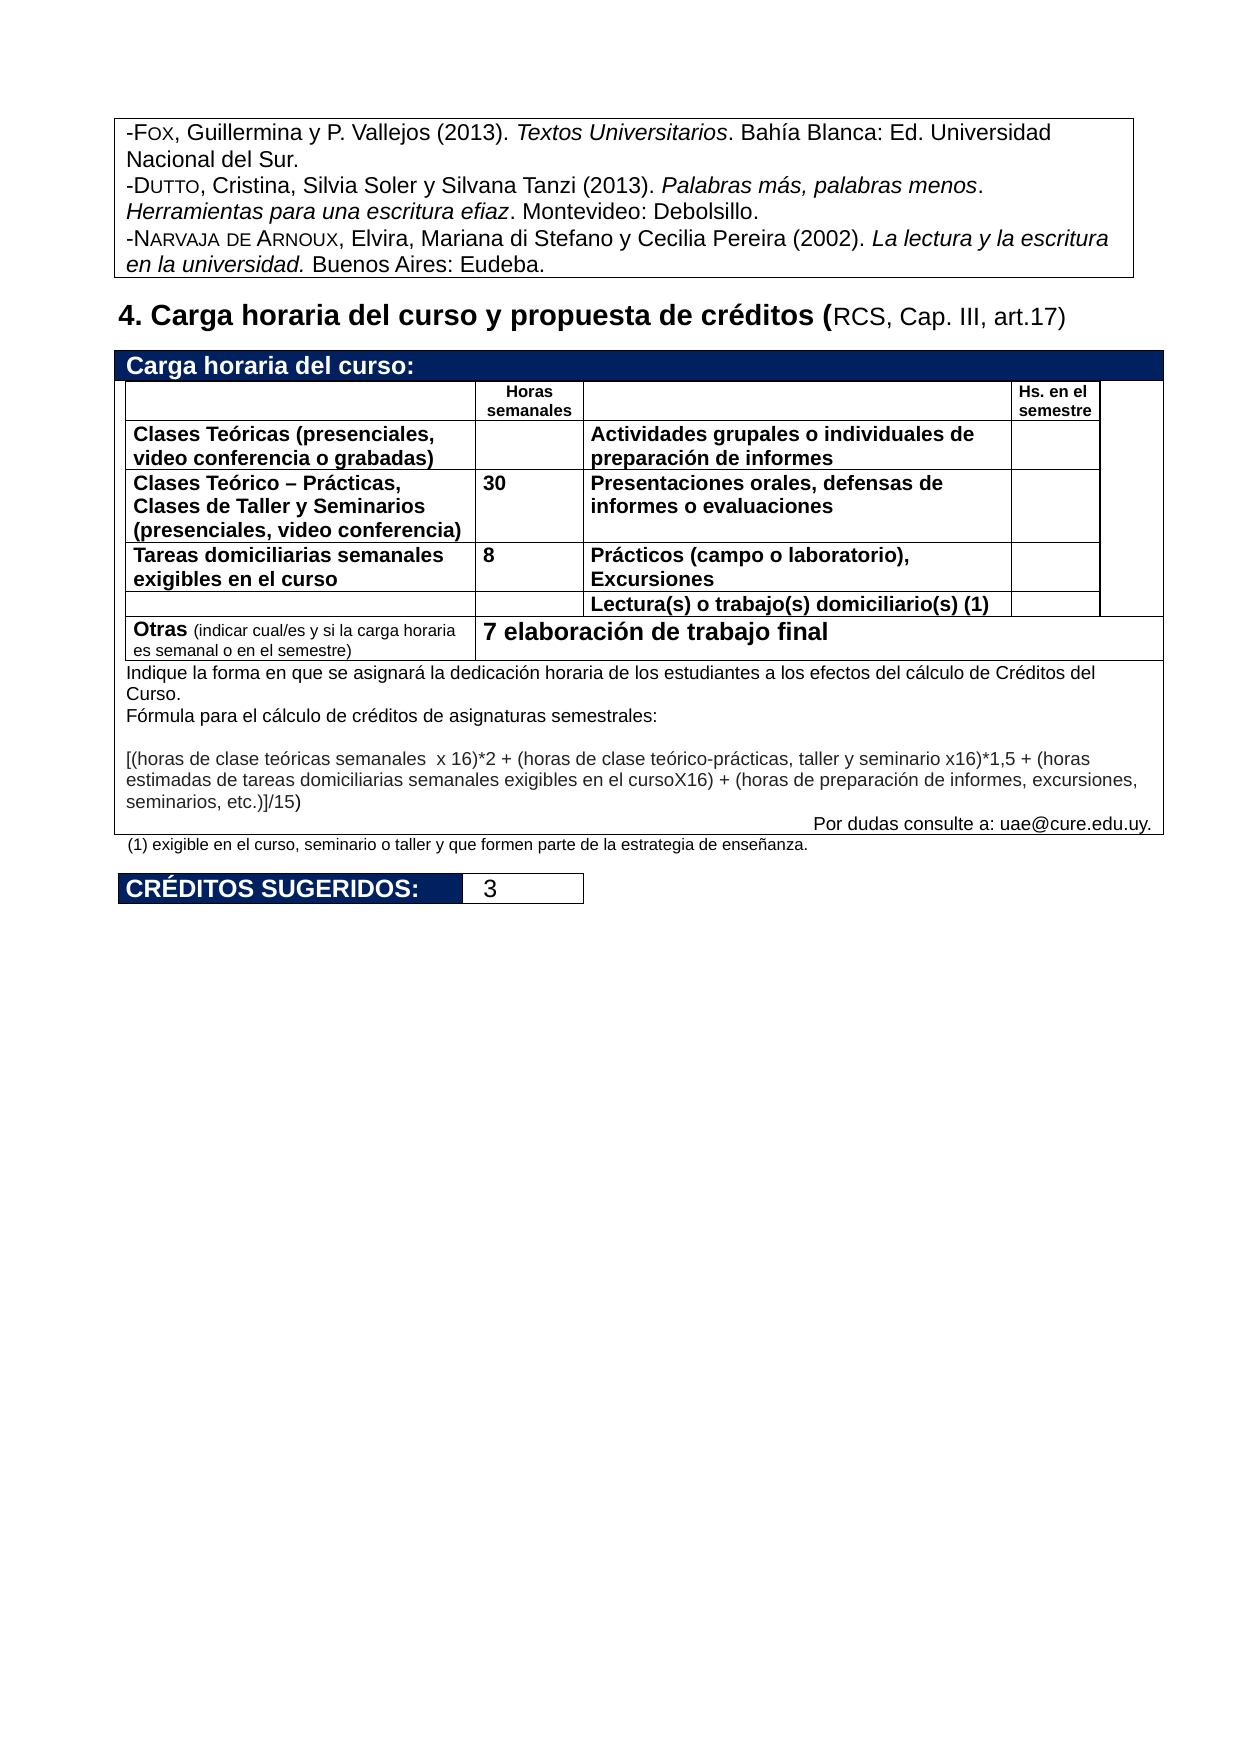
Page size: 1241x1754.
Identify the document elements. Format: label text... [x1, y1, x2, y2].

table_header [126, 382, 475, 420]
text (1) exigible en el curso, seminario o taller y que formen parte de la estrategia de enseñanza. [118, 835, 1122, 854]
table_cell Lectura(s) o trabajo(s) domiciliario(s) (1) [584, 592, 1011, 616]
table_cell Actividades grupales o individuales de preparación de informes [584, 421, 1011, 469]
table_cell 30 [476, 470, 583, 542]
table_cell 7 elaboración de trabajo final [476, 617, 1163, 660]
table_cell [1012, 421, 1099, 469]
table_header Hs. en el semestre [1012, 382, 1099, 420]
table_cell [1101, 542, 1163, 591]
table_cell [1012, 592, 1099, 616]
table_cell [126, 592, 475, 616]
table_cell [1012, 470, 1099, 542]
table_cell Clases Teórico – Prácticas, Clases de Taller y Seminarios (presenciales, video conferencia) [126, 470, 475, 542]
table_header 3 [463, 874, 583, 903]
table_cell [1101, 591, 1163, 616]
table_cell Presentaciones orales, defensas de informes o evaluaciones [584, 470, 1011, 542]
table_cell Prácticos (campo o laboratorio), Excursiones [584, 543, 1011, 591]
table_cell 8 [476, 543, 583, 591]
table_cell Clases Teóricas (presenciales, video conferencia o grabadas) [126, 421, 475, 469]
table_cell Otras (indicar cual/es y si la carga horaria es semanal o en el semestre) [126, 617, 475, 660]
table_cell -Fox, Guillermina y P. Vallejos (2013). Textos Universitarios. Bahía Blanca: Ed. Universidad Nacional del Sur. -Dutto, Cristina, Silvia Soler y Silvana Tanzi (2013). Palabras más, palabras menos. Herramientas para una escritura efiaz. Montevideo: Debolsillo. -Narvaja de Arnoux, Elvira, Mariana di Stefano y Cecilia Pereira (2002). La lectura y la escritura en la universidad. Buenos Aires: Eudeba. [115, 119, 1133, 277]
table_cell [1012, 543, 1099, 591]
table_header Carga horaria del curso: [115, 351, 1163, 380]
table_header [584, 382, 1011, 420]
table_cell [476, 592, 583, 616]
table_cell [476, 421, 583, 469]
table_header Horas semanales [476, 382, 583, 420]
text 4. Carga horaria del curso y propuesta de créditos (RCS, Cap. III, art.17) [118, 297, 1122, 331]
table_cell [1101, 469, 1163, 542]
table_header [1101, 381, 1163, 420]
table_cell Tareas domiciliarias semanales exigibles en el curso [126, 543, 475, 591]
table_header CRÉDITOS SUGERIDOS: [119, 874, 462, 903]
table_cell [1101, 420, 1163, 469]
table_cell Indique la forma en que se asignará la dedicación horaria de los estudiantes a los efectos del cálculo de Créditos del Curso. Fórmula para el cálculo de créditos de asignaturas semestrales: [(horas de clase teóricas semanales x 16)*2 + (horas de clase teórico-prácticas, taller y seminario x16)*1,5 + (horas estimadas de tareas domiciliarias semanales exigibles en el cursoX16) + (horas de preparación de informes, excursiones, seminarios, etc.)]/15) Por dudas consulte a: uae@cure.edu.uy. [115, 381, 1163, 834]
